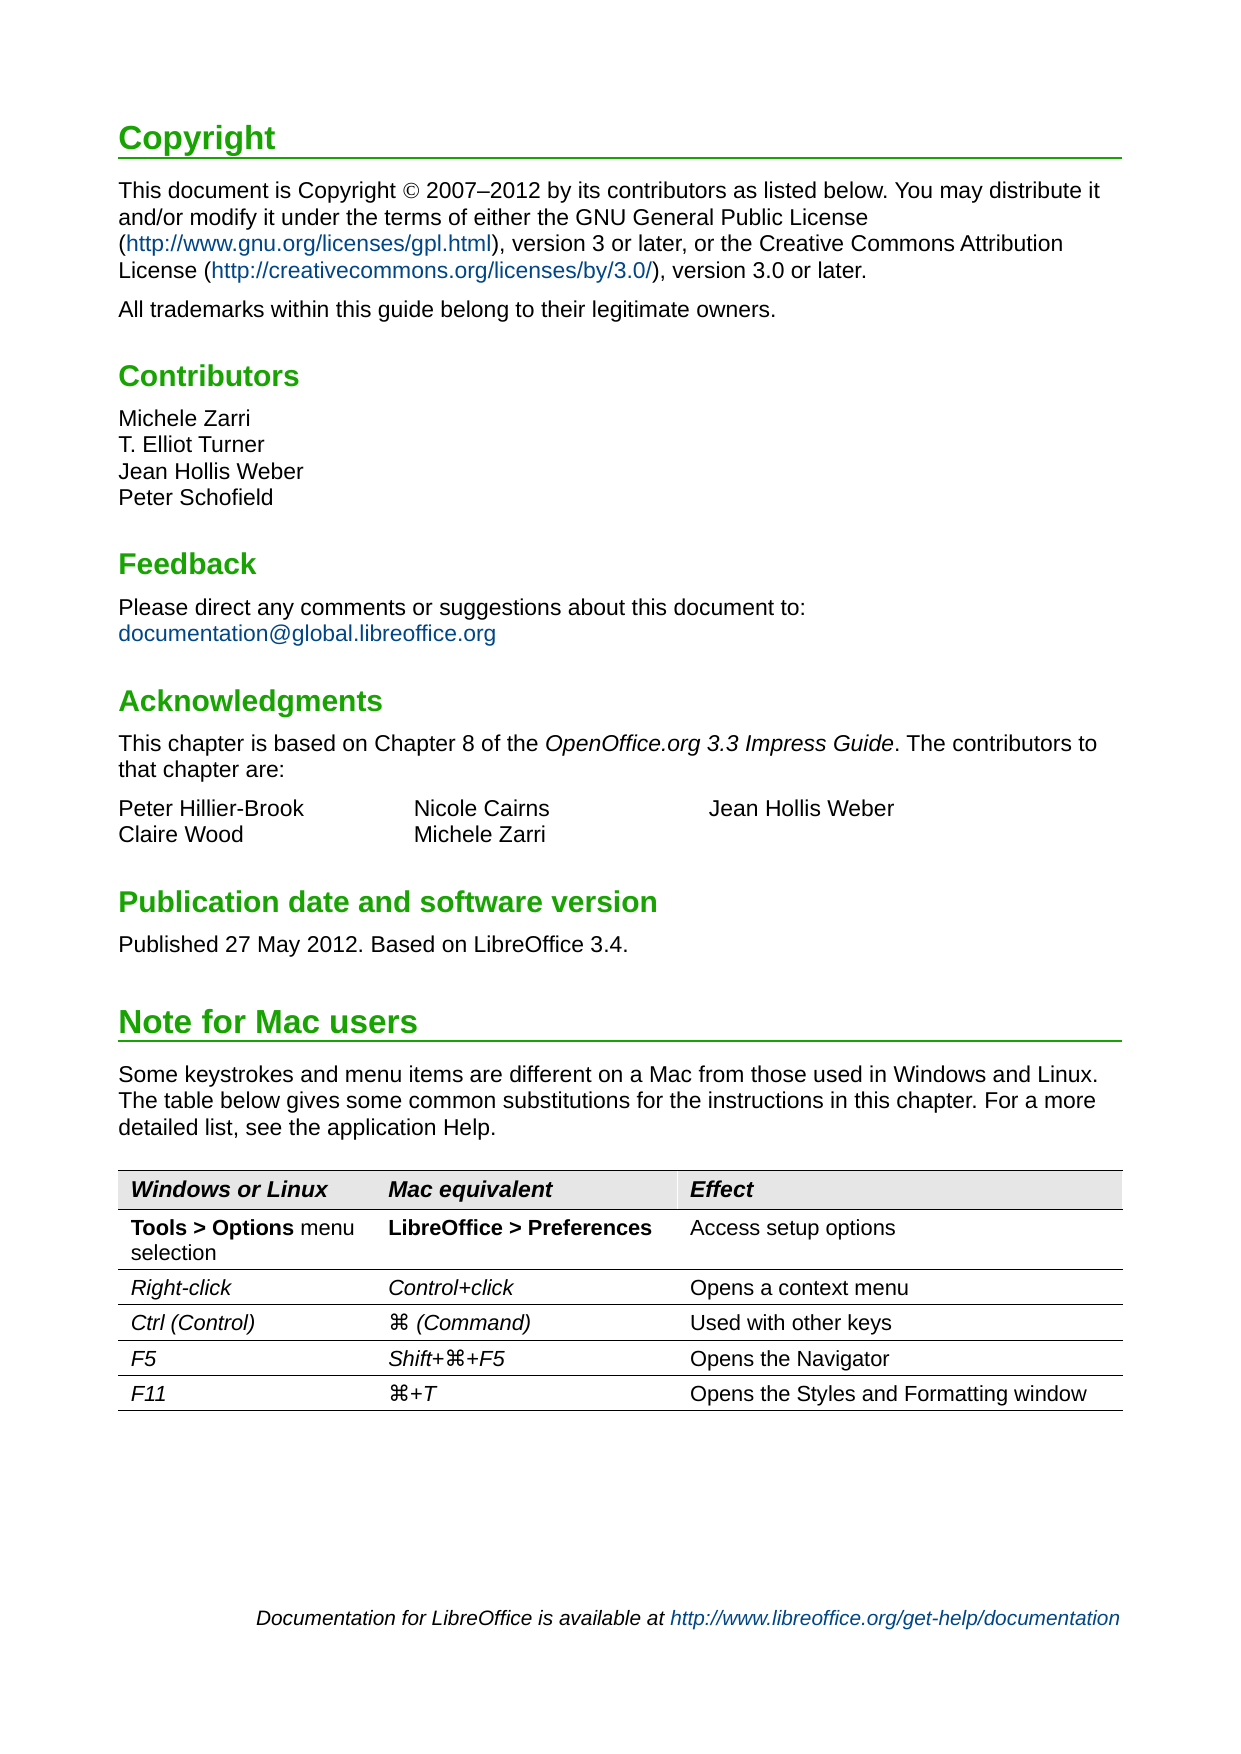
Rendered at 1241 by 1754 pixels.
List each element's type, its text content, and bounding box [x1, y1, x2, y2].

table_header Windows or Linux [118, 1171, 376, 1209]
table_cell Control+click [376, 1270, 677, 1304]
table_cell Access setup options [678, 1210, 1122, 1269]
text Peter Hillier-Brook Nicole Cairns Jean Hollis Weber Claire Wood Michele Zarri [118, 795, 1122, 848]
text All trademarks within this guide belong to their legitimate owners. [118, 296, 1122, 322]
table_cell Used with other keys [678, 1305, 1122, 1340]
text Some keystrokes and menu items are different on a Mac from those used in Windows and Linux. The table below gives some common substitutions for the instructions in this chapter. For a more detailed list, see the application Help. [118, 1061, 1122, 1140]
table_cell z+T [376, 1376, 677, 1410]
table_cell LibreOffice > Preferences [376, 1210, 677, 1269]
subtitle Note for Mac users [118, 1002, 1122, 1040]
table_cell Tools > Options menu selection [118, 1210, 376, 1269]
text Published 27 May 2012. Based on LibreOffice 3.4. [118, 931, 1122, 957]
text Feedback [118, 547, 1122, 581]
table_header Mac equivalent [376, 1171, 677, 1209]
table_cell F5 [118, 1341, 376, 1375]
table_cell z (Command) [376, 1305, 677, 1340]
text This chapter is based on Chapter 8 of the OpenOffice.org 3.3 Impress Guide. The contributors to that chapter are: [118, 730, 1122, 783]
text Publication date and software version [118, 884, 1122, 918]
table_cell Ctrl (Control) [118, 1305, 376, 1340]
text This document is Copyright © 2007–2012 by its contributors as listed below. You may distribute it and/or modify it under the terms of either the GNU General Public License (http://www.gnu.org/licenses/gpl.html), version 3 or later, or the Creative Commons Attribution License (http://creativecommons.org/licenses/by/3.0/), version 3.0 or later. [118, 177, 1122, 283]
text Michele Zarri T. Elliot Turner Jean Hollis Weber Peter Schofield [118, 405, 1122, 510]
table_cell Right-click [118, 1270, 376, 1304]
table_cell Shift+z+F5 [376, 1341, 677, 1375]
table_cell Opens a context menu [678, 1270, 1122, 1304]
table_cell F11 [118, 1376, 376, 1410]
table_cell Opens the Styles and Formatting window [678, 1376, 1122, 1410]
subtitle Copyright [118, 118, 1122, 157]
text Acknowledgments [118, 683, 1122, 717]
text Please direct any comments or suggestions about this document to: documentation@global.libreoffice.org [118, 593, 1122, 647]
table_header Effect [678, 1171, 1122, 1209]
table_cell Opens the Navigator [678, 1341, 1122, 1375]
text Contributors [118, 358, 1122, 393]
